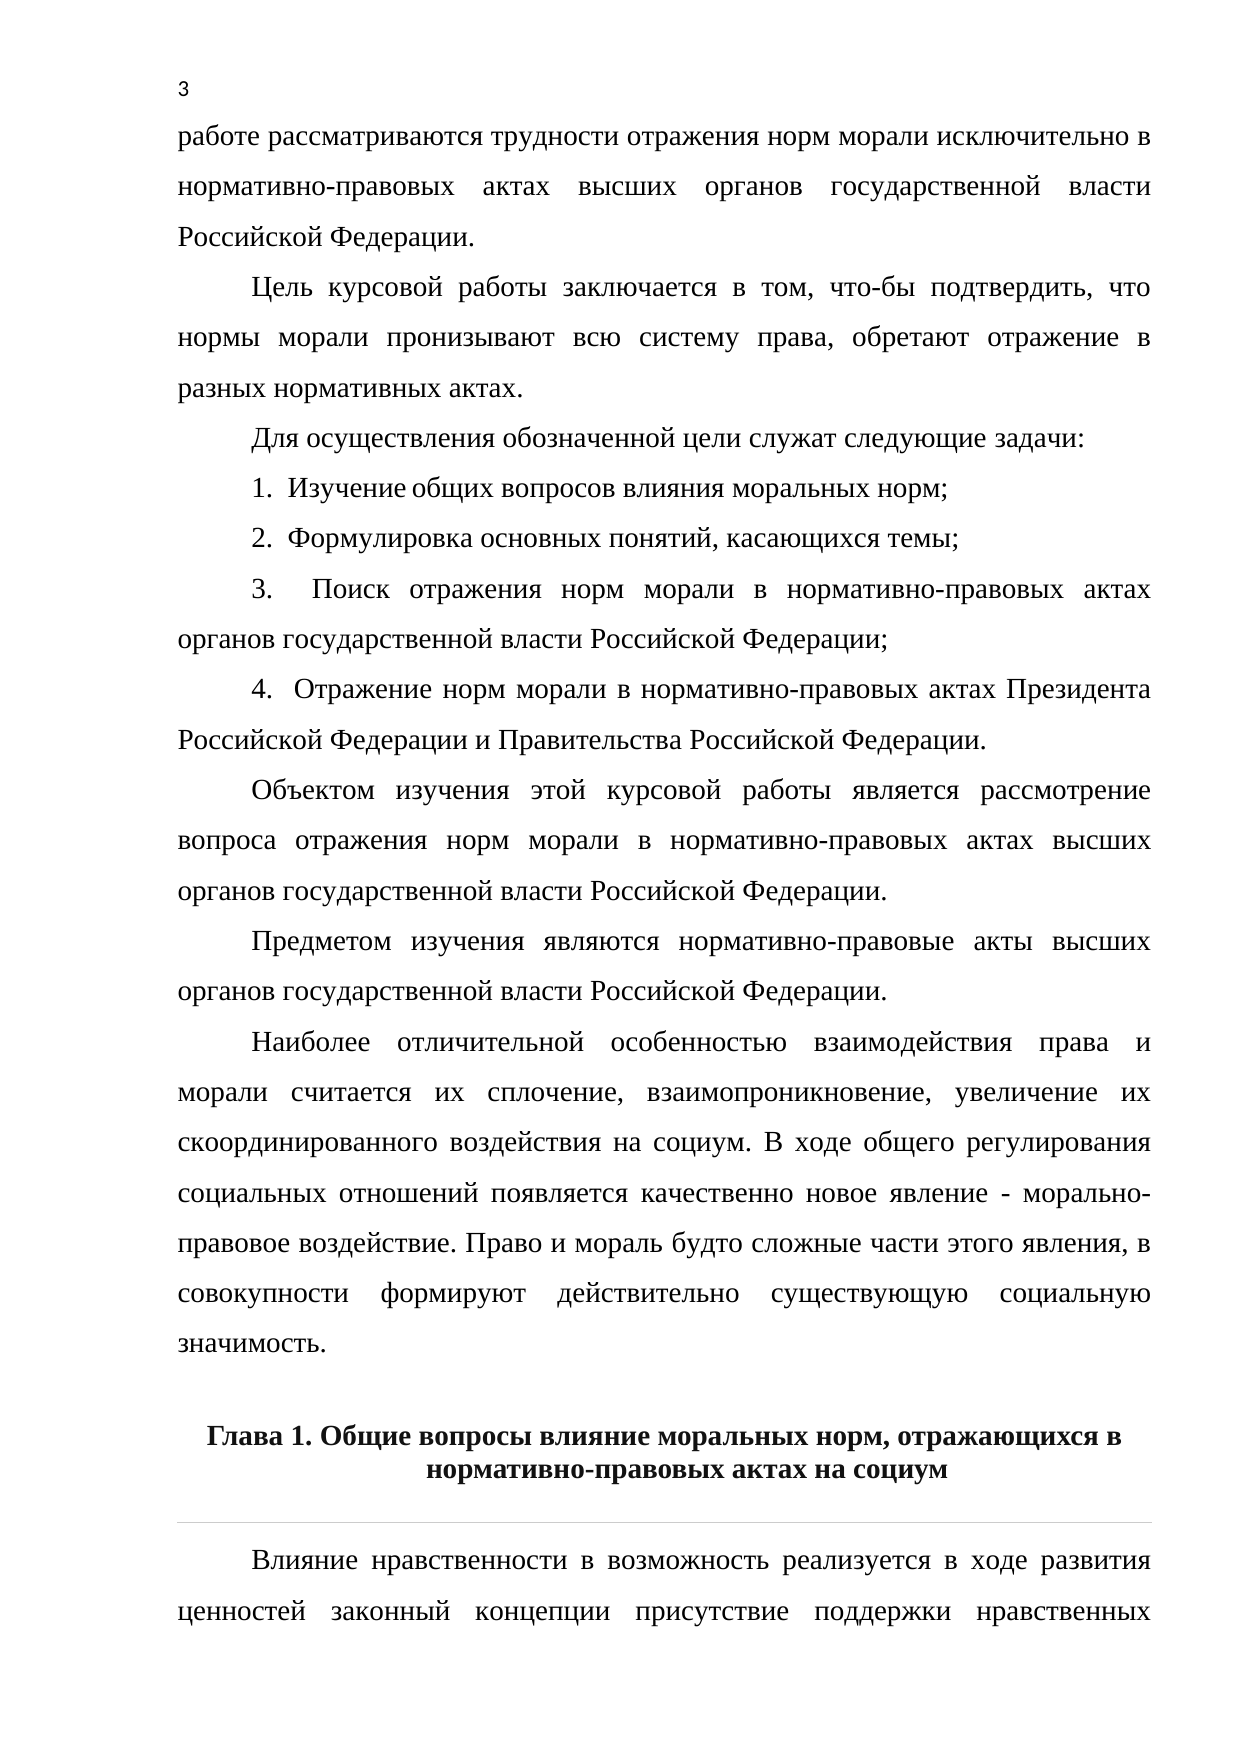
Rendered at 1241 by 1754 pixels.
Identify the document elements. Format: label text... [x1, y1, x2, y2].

text Объектом изучения этой курсовой работы является рассмотрение вопроса отражения норм морали в нормативно-правовых актах высших органов государственной власти Российской Федерации. [177, 772, 1152, 906]
text Наиболее отличительной особенностью взаимодействия права и морали считается их сплочение, взаимопроникновение, увеличение их скоординированного воздействия на социум. В ходе общего регулирования социальных отношений появляется качественно новое явление - морально-правовое воздействие. Право и мораль будто сложные части этого явления, в совокупности формируют действительно существующую социальную значимость. [177, 1024, 1152, 1359]
text Предметом изучения являются нормативно-правовые акты высших органов государственной власти Российской Федерации. [177, 923, 1152, 1007]
text 4. Отражение норм морали в нормативно-правовых актах Президента Российской Федерации и Правительства Российской Федерации. [177, 672, 1152, 755]
text Влияние нравственности в возможность реализуется в ходе развития ценностей законный концепции присутствие поддержки нравственных [177, 1542, 1152, 1626]
text 2. Формулировка основных понятий, касающихся темы; [177, 521, 1152, 554]
subtitle Глава 1. Общие вопросы влияние моральных норм, отражающихся в нормативно-правовых актах на социум [177, 1418, 1152, 1522]
text работе рассматриваются трудности отражения норм морали исключительно в нормативно-правовых актах высших органов государственной власти Российской Федерации. [177, 118, 1152, 252]
text Цель курсовой работы заключается в том, что-бы подтвердить, что нормы морали пронизывают всю систему права, обретают отражение в разных нормативных актах. [177, 269, 1152, 403]
text Для осуществления обозначенной цели служат следующие задачи: [177, 420, 1152, 453]
text 3. Поиск отражения норм морали в нормативно-правовых актах органов государственной власти Российской Федерации; [177, 571, 1152, 655]
text 1. Изучение общих вопросов влияния моральных норм; [177, 470, 1152, 504]
